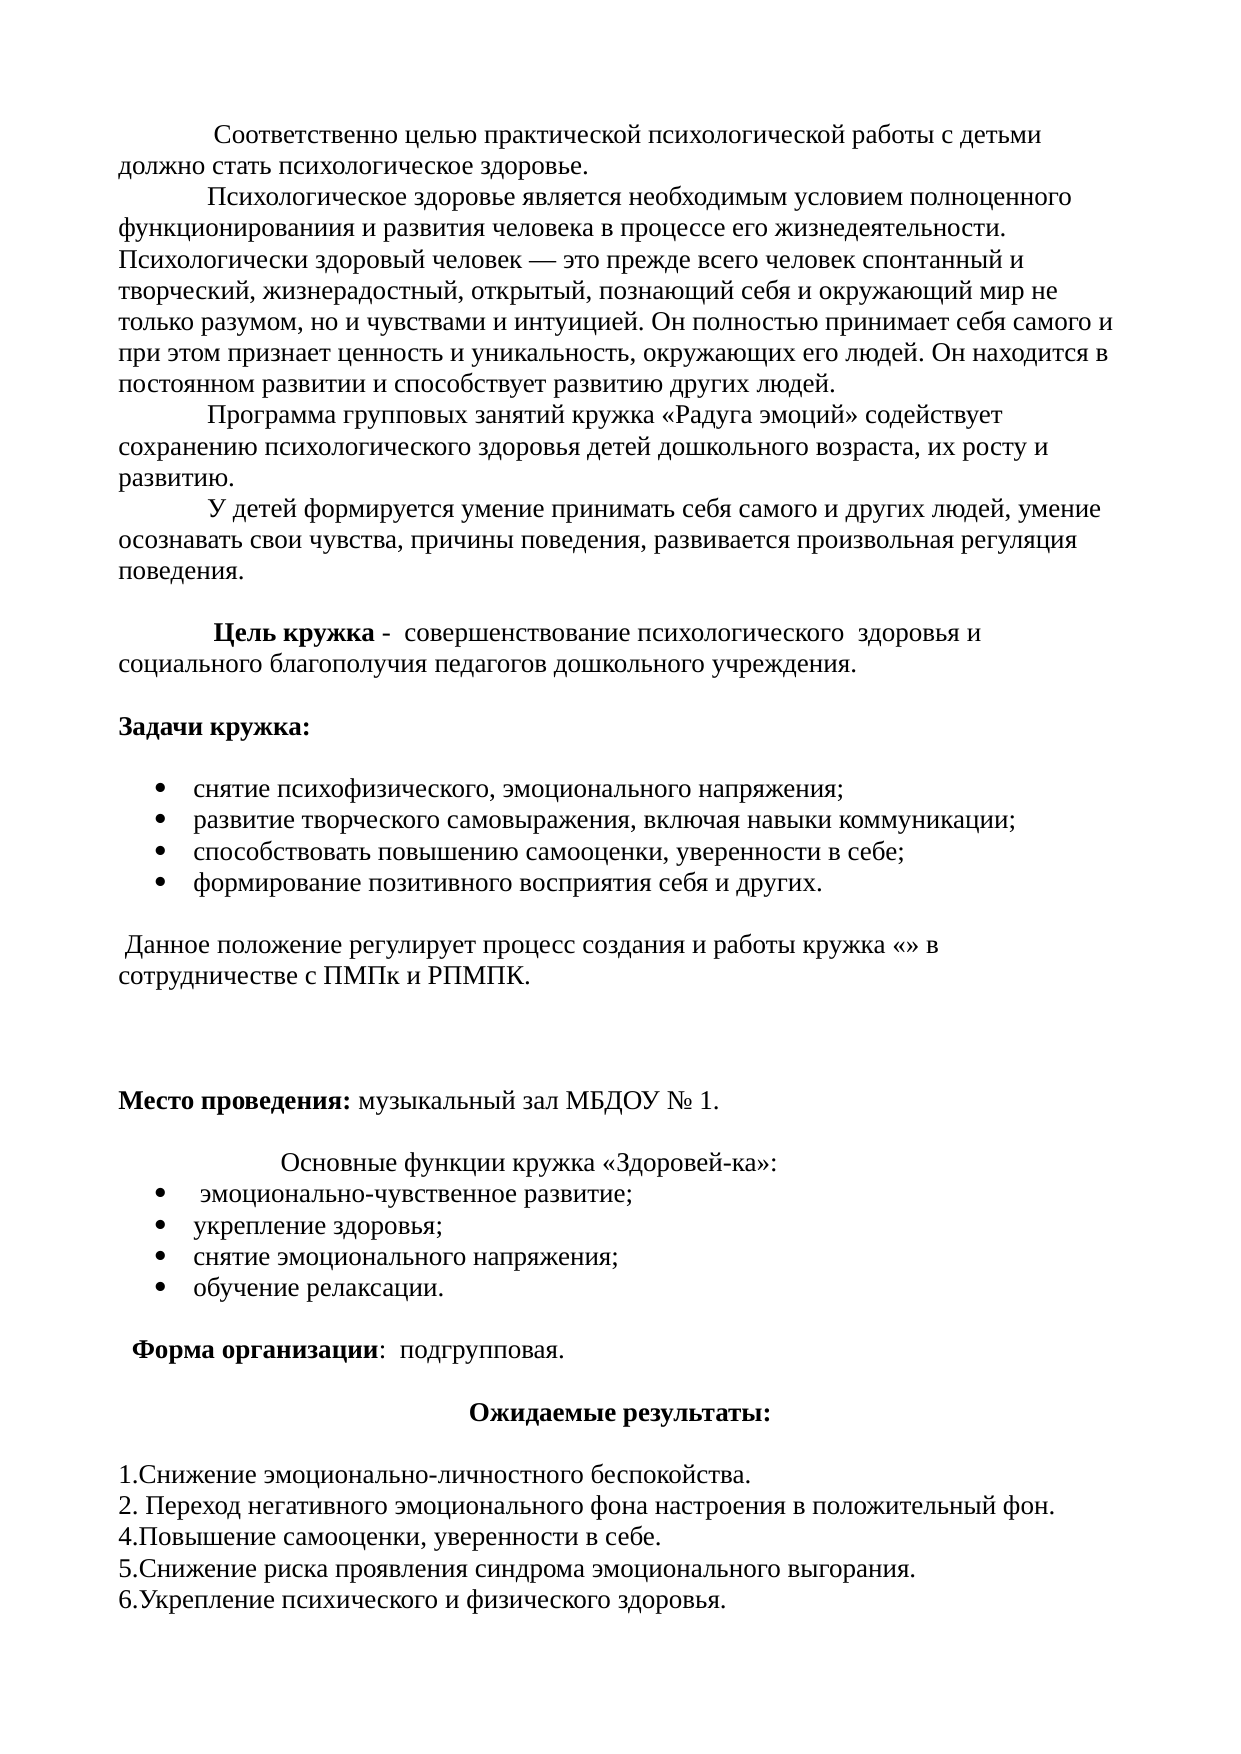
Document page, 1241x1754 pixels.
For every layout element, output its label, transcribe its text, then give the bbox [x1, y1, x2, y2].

text Форма организации: подгрупповая. [118, 1334, 1122, 1365]
text 5.Снижение риска проявления синдрома эмоционального выгорания. [118, 1552, 1122, 1583]
list развитие творческого самовыражения, включая навыки коммуникации; [156, 803, 1122, 835]
list укрепление здоровья; [156, 1209, 1122, 1240]
list способствовать повышению самооценки, уверенности в себе; [156, 835, 1122, 866]
list формирование позитивного восприятия себя и других. [156, 866, 1122, 897]
text Место проведения: музыкальный зал МБДОУ № 1. [118, 1084, 1122, 1115]
list снятие психофизического, эмоционального напряжения; [156, 772, 1122, 803]
text Психологическое здоровье является необходимым условием полноценного функционированиия и развития человека в процессе его жизнедеятельности. Психологически здоровый человек — это прежде всего человек спонтанный и творческий, жизнерадостный, открытый, познающий себя и окружающий мир не только разумом, но и чувствами и интуицией. Он полностью принимает себя самого и при этом признает ценность и уникальность, окружающих его людей. Он находится в постоянном развитии и способствует развитию других людей. [118, 180, 1122, 398]
text У детей формируется умение принимать себя самого и других людей, умение осознавать свои чувства, причины поведения, развивается произвольная регуляция поведения. [118, 492, 1122, 585]
text Ожидаемые результаты: [118, 1396, 1122, 1427]
text Цель кружка - совершенствование психологического здоровья и социального благополучия педагогов дошкольного учреждения. [118, 616, 1122, 679]
text Соответственно целью практической психологической работы с детьми должно стать психологическое здоровье. [118, 118, 1122, 180]
text Данное положение регулирует процесс создания и работы кружка «» в сотрудничестве с ПМПк и РПМПК. [118, 928, 1122, 991]
text 6.Укрепление психического и физического здоровья. [118, 1583, 1122, 1614]
text Основные функции кружка «Здоровей-ка»: [118, 1146, 1122, 1177]
list эмоционально-чувственное развитие; [156, 1177, 1122, 1209]
text 1.Снижение эмоционально-личностного беспокойства. [118, 1458, 1122, 1489]
list снятие эмоционального напряжения; [156, 1240, 1122, 1271]
text Программа групповых занятий кружка «Радуга эмоций» содействует сохранению психологического здоровья детей дошкольного возраста, их росту и развитию. [118, 398, 1122, 492]
text Задачи кружка: [118, 710, 1122, 741]
text 2. Переход негативного эмоционального фона настроения в положительный фон. [118, 1489, 1122, 1521]
list обучение релаксации. [156, 1271, 1122, 1302]
text 4.Повышение самооценки, уверенности в себе. [118, 1521, 1122, 1552]
